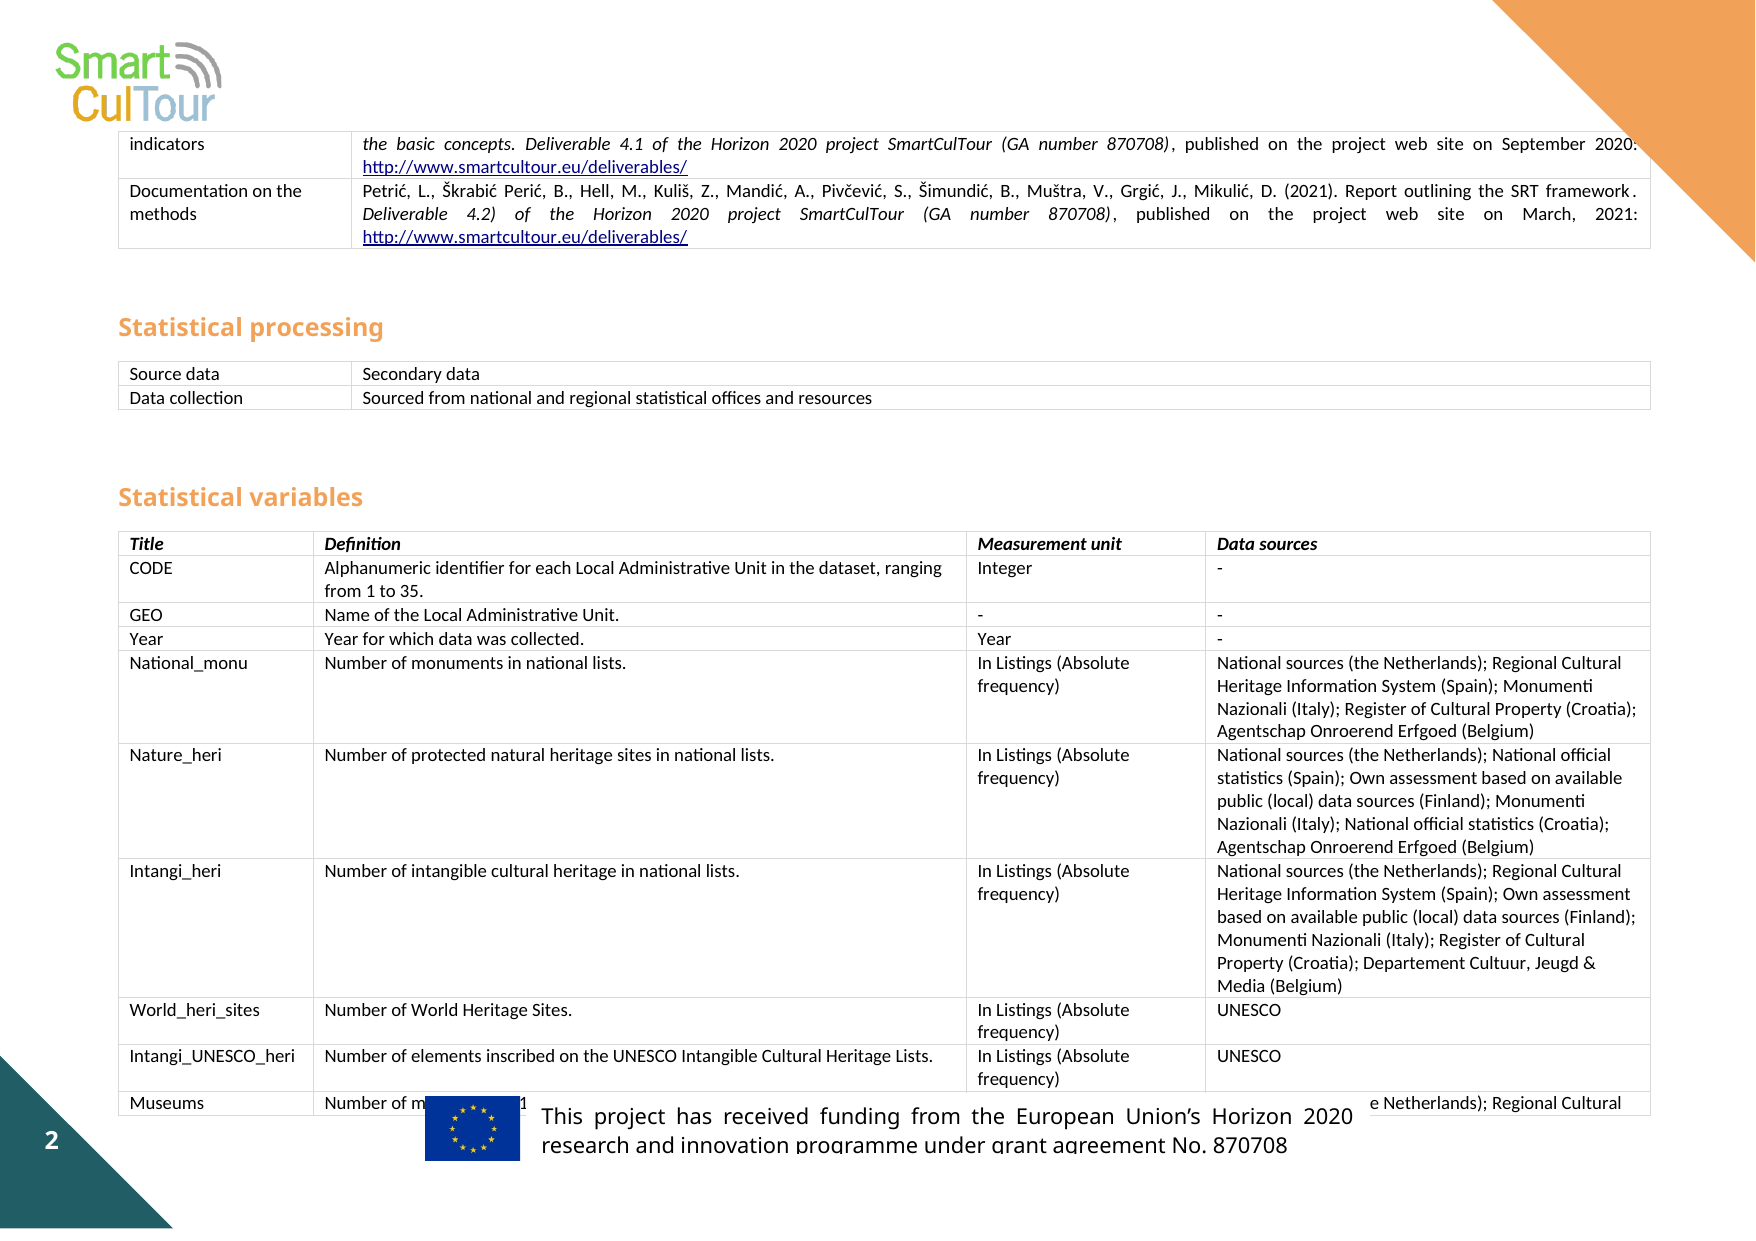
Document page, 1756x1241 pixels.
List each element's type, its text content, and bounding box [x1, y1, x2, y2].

table_cell Intangi_UNESCO_heri [119, 1045, 313, 1091]
table_cell National sources (the Netherlands); Regional Cultural Heritage Information System (Spain); Monumenti Nazionali (Italy); Register of Cultural Property (Croatia); Agentschap Onroerend Erfgoed (Belgium) [1206, 651, 1650, 743]
table_header Secondary data [352, 362, 1650, 385]
table_cell Integer [967, 556, 1205, 602]
table_cell GEO [119, 603, 313, 626]
table_cell Alphanumeric identifier for each Local Administrative Unit in the dataset, ranging from 1 to 35. [314, 556, 966, 602]
table_cell National_monu [119, 651, 313, 743]
table_cell National sources (the Netherlands); National official statistics (Spain); Own assessment based on available public (local) data sources (Finland); Monumenti Nazionali (Italy); National official statistics (Croatia); Agentschap Onroerend Erfgoed (Belgium) [1206, 744, 1650, 858]
table_cell In Listings (Absolute frequency) [967, 859, 1205, 997]
table_cell - [967, 603, 1205, 626]
table_cell Documentation on the methods [119, 179, 351, 248]
table_cell In Listings (Absolute frequency) [967, 744, 1205, 858]
subtitle Statistical variables [118, 479, 1611, 513]
table_header Data sources [1206, 532, 1650, 555]
table_header Definition [314, 532, 966, 555]
table_cell Number of World Heritage Sites. [314, 998, 966, 1044]
table_cell Petrić, L., Škrabić Perić, B., Hell, M., Kuliš, Z., Mandić, A., Pivčević, S., Šimundić, B., Muštra, V., Grgić, J., Mikulić, D. (2021). Report outlining the SRT framework. Deliverable 4.2) of the Horizon 2020 project SmartCulTour (GA number 870708), published on the project web site on March, 2021: http://www.smartcultour.eu/deliverables/ [352, 179, 1650, 248]
table_cell Intangi_heri [119, 859, 313, 997]
table_header indicators [119, 132, 351, 178]
table_cell - [1206, 627, 1650, 650]
table_cell Number of protected natural heritage sites in national lists. [314, 744, 966, 858]
table_header Source data [119, 362, 351, 385]
table_cell National sources (the Netherlands); Regional Cultural [1206, 1092, 1650, 1114]
table_cell In Listings (Absolute frequency) [967, 998, 1205, 1044]
table_cell - [1206, 603, 1650, 626]
table_cell National sources (the Netherlands); Regional Cultural Heritage Information System (Spain); Own assessment based on available public (local) data sources (Finland); Monumenti Nazionali (Italy); Register of Cultural Property (Croatia); Departement Cultuur, Jeugd & Media (Belgium) [1206, 859, 1650, 997]
table_header the basic concepts. Deliverable 4.1 of the Horizon 2020 project SmartCulTour (GA number 870708), published on the project web site on September 2020: http://www.smartcultour.eu/deliverables/ [352, 132, 1650, 178]
table_cell World_heri_sites [119, 998, 313, 1044]
table_cell Year for which data was collected. [314, 627, 966, 650]
subtitle Statistical processing [118, 309, 1611, 343]
table_cell UNESCO [1206, 998, 1650, 1044]
table_cell Nature_heri [119, 744, 313, 858]
table_cell Museums [119, 1092, 313, 1114]
table_header Measurement unit [967, 532, 1205, 555]
table_cell In Listings (Absolute frequency) [967, 1045, 1205, 1091]
table_cell In Listings (Absolute frequency) [967, 651, 1205, 743]
table_cell UNESCO [1206, 1045, 1650, 1091]
table_cell Sourced from national and regional statistical offices and resources [352, 386, 1650, 409]
table_header Title [119, 532, 313, 555]
table_cell Year [967, 627, 1205, 650]
table_cell Number of monuments in national lists. [314, 651, 966, 743]
table_cell Number of elements inscribed on the UNESCO Intangible Cultural Heritage Lists. [314, 1045, 966, 1091]
table_cell Year [119, 627, 313, 650]
table_cell CODE [119, 556, 313, 602]
table_cell Name of the Local Administrative Unit. [314, 603, 966, 626]
table_cell - [1206, 556, 1650, 602]
table_cell Number of museums per 1,000 residents. [314, 1092, 966, 1114]
table_cell Data collection [119, 386, 351, 409]
table_cell Number of intangible cultural heritage in national lists. [314, 859, 966, 997]
